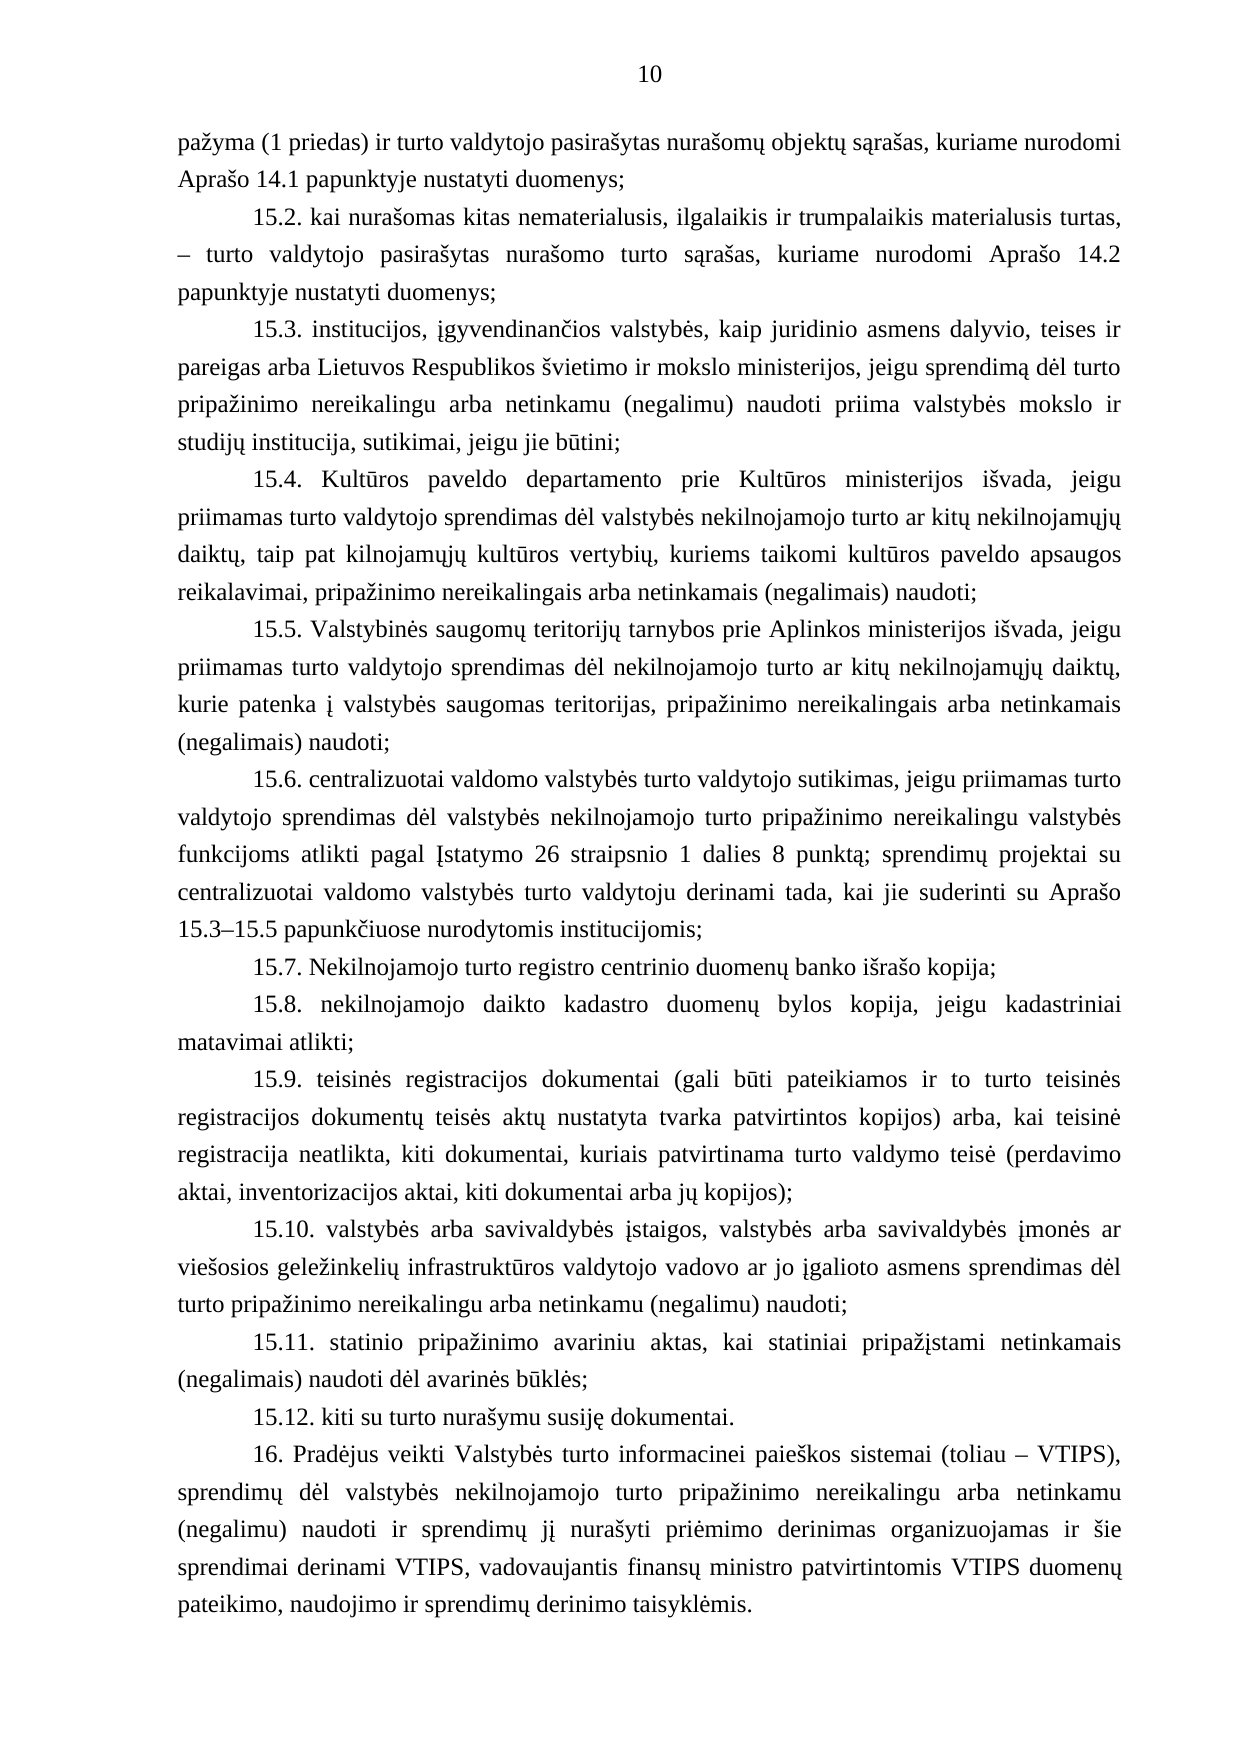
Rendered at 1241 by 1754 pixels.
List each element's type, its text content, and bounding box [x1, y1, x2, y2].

text 15.7. Nekilnojamojo turto registro centrinio duomenų banko išrašo kopija; [177, 943, 1122, 981]
text 15.4. Kultūros paveldo departamento prie Kultūros ministerijos išvada, jeigu priimamas turto valdytojo sprendimas dėl valstybės nekilnojamojo turto ar kitų nekilnojamųjų daiktų, taip pat kilnojamųjų kultūros vertybių, kuriems taikomi kultūros paveldo apsaugos reikalavimai, pripažinimo nereikalingais arba netinkamais (negalimais) naudoti; [177, 456, 1122, 606]
text 15.9. teisinės registracijos dokumentai (gali būti pateikiamos ir to turto teisinės registracijos dokumentų teisės aktų nustatyta tvarka patvirtintos kopijos) arba, kai teisinė registracija neatlikta, kiti dokumentai, kuriais patvirtinama turto valdymo teisė (perdavimo aktai, inventorizacijos aktai, kiti dokumentai arba jų kopijos); [177, 1056, 1122, 1206]
text 15.8. nekilnojamojo daikto kadastro duomenų bylos kopija, jeigu kadastriniai matavimai atlikti; [177, 981, 1122, 1056]
text 15.2. kai nurašomas kitas nematerialusis, ilgalaikis ir trumpalaikis materialusis turtas, – turto valdytojo pasirašytas nurašomo turto sąrašas, kuriame nurodomi Aprašo 14.2 papunktyje nustatyti duomenys; [177, 193, 1122, 306]
text 15.3. institucijos, įgyvendinančios valstybės, kaip juridinio asmens dalyvio, teises ir pareigas arba Lietuvos Respublikos švietimo ir mokslo ministerijos, jeigu sprendimą dėl turto pripažinimo nereikalingu arba netinkamu (negalimu) naudoti priima valstybės mokslo ir studijų institucija, sutikimai, jeigu jie būtini; [177, 306, 1122, 456]
text 15.11. statinio pripažinimo avariniu aktas, kai statiniai pripažįstami netinkamais (negalimais) naudoti dėl avarinės būklės; [177, 1318, 1122, 1393]
text 15.10. valstybės arba savivaldybės įstaigos, valstybės arba savivaldybės įmonės ar viešosios geležinkelių infrastruktūros valdytojo vadovo ar jo įgalioto asmens sprendimas dėl turto pripažinimo nereikalingu arba netinkamu (negalimu) naudoti; [177, 1206, 1122, 1318]
text 16. Pradėjus veikti Valstybės turto informacinei paieškos sistemai (toliau – VTIPS), sprendimų dėl valstybės nekilnojamojo turto pripažinimo nereikalingu arba netinkamu (negalimu) naudoti ir sprendimų jį nurašyti priėmimo derinimas organizuojamas ir šie sprendimai derinami VTIPS, vadovaujantis finansų ministro patvirtintomis VTIPS duomenų pateikimo, naudojimo ir sprendimų derinimo taisyklėmis. [177, 1431, 1122, 1618]
text pažyma (1 priedas) ir turto valdytojo pasirašytas nurašomų objektų sąrašas, kuriame nurodomi Aprašo 14.1 papunktyje nustatyti duomenys; [177, 118, 1122, 193]
text 15.12. kiti su turto nurašymu susiję dokumentai. [177, 1393, 1122, 1431]
text 15.5. Valstybinės saugomų teritorijų tarnybos prie Aplinkos ministerijos išvada, jeigu priimamas turto valdytojo sprendimas dėl nekilnojamojo turto ar kitų nekilnojamųjų daiktų, kurie patenka į valstybės saugomas teritorijas, pripažinimo nereikalingais arba netinkamais (negalimais) naudoti; [177, 606, 1122, 756]
text 15.6. centralizuotai valdomo valstybės turto valdytojo sutikimas, jeigu priimamas turto valdytojo sprendimas dėl valstybės nekilnojamojo turto pripažinimo nereikalingu valstybės funkcijoms atlikti pagal Įstatymo 26 straipsnio 1 dalies 8 punktą; sprendimų projektai su centralizuotai valdomo valstybės turto valdytoju derinami tada, kai jie suderinti su Aprašo 15.3–15.5 papunkčiuose nurodytomis institucijomis; [177, 756, 1122, 943]
